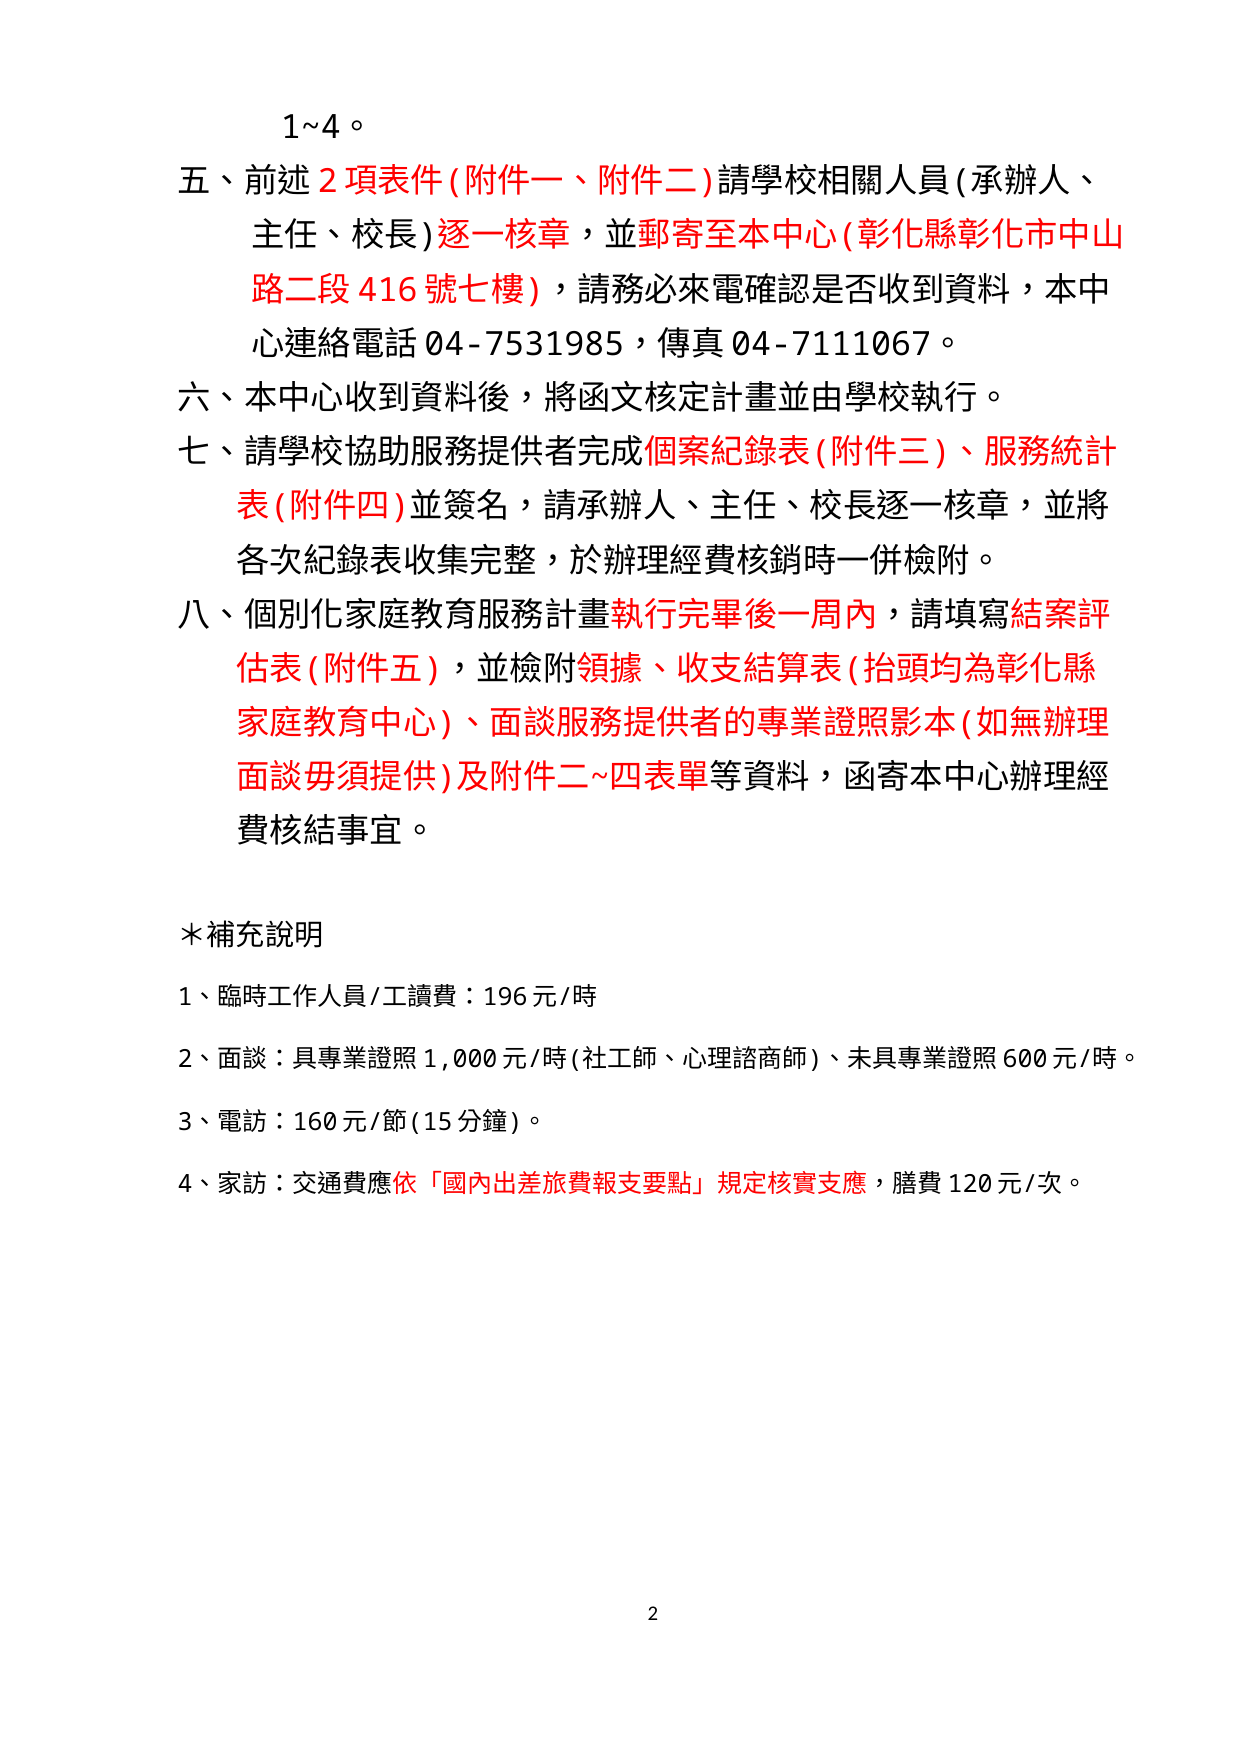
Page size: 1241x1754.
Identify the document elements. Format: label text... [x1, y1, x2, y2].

text 3、電訪：160元/節(15分鐘)。 [177, 1077, 1128, 1140]
text 五、前述2項表件(附件一、附件二)請學校相關人員(承辦人、主任、校長)逐一核章，並郵寄至本中心(彰化縣彰化市中山路二段416號七樓)，請務必來電確認是否收到資料，本中心連絡電話04-7531985，傳真04-7111067。 [177, 148, 1128, 365]
text 1~4。 [177, 94, 1122, 148]
text 4、家訪：交通費應依「國內出差旅費報支要點」規定核實支應，膳費120元/次。 [177, 1140, 1128, 1202]
text 1、臨時工作人員/工讀費：196元/時 [177, 952, 1128, 1015]
text 六、本中心收到資料後，將函文核定計畫並由學校執行。 [177, 365, 1128, 419]
text 2、面談：具專業證照1,000元/時(社工師、心理諮商師)、未具專業證照600元/時。 [177, 1015, 1128, 1077]
text 八、個別化家庭教育服務計畫執行完畢後一周內，請填寫結案評估表(附件五)，並檢附領據、收支結算表(抬頭均為彰化縣家庭教育中心)、面談服務提供者的專業證照影本(如無辦理面談毋須提供)及附件二~四表單等資料，函寄本中心辦理經費核結事宜。 [177, 582, 1128, 852]
text 七、請學校協助服務提供者完成個案紀錄表(附件三)、服務統計表(附件四)並簽名，請承辦人、主任、校長逐一核章，並將各次紀錄表收集完整，於辦理經費核銷時一併檢附。 [177, 419, 1128, 582]
text ＊補充說明 [177, 915, 1128, 952]
